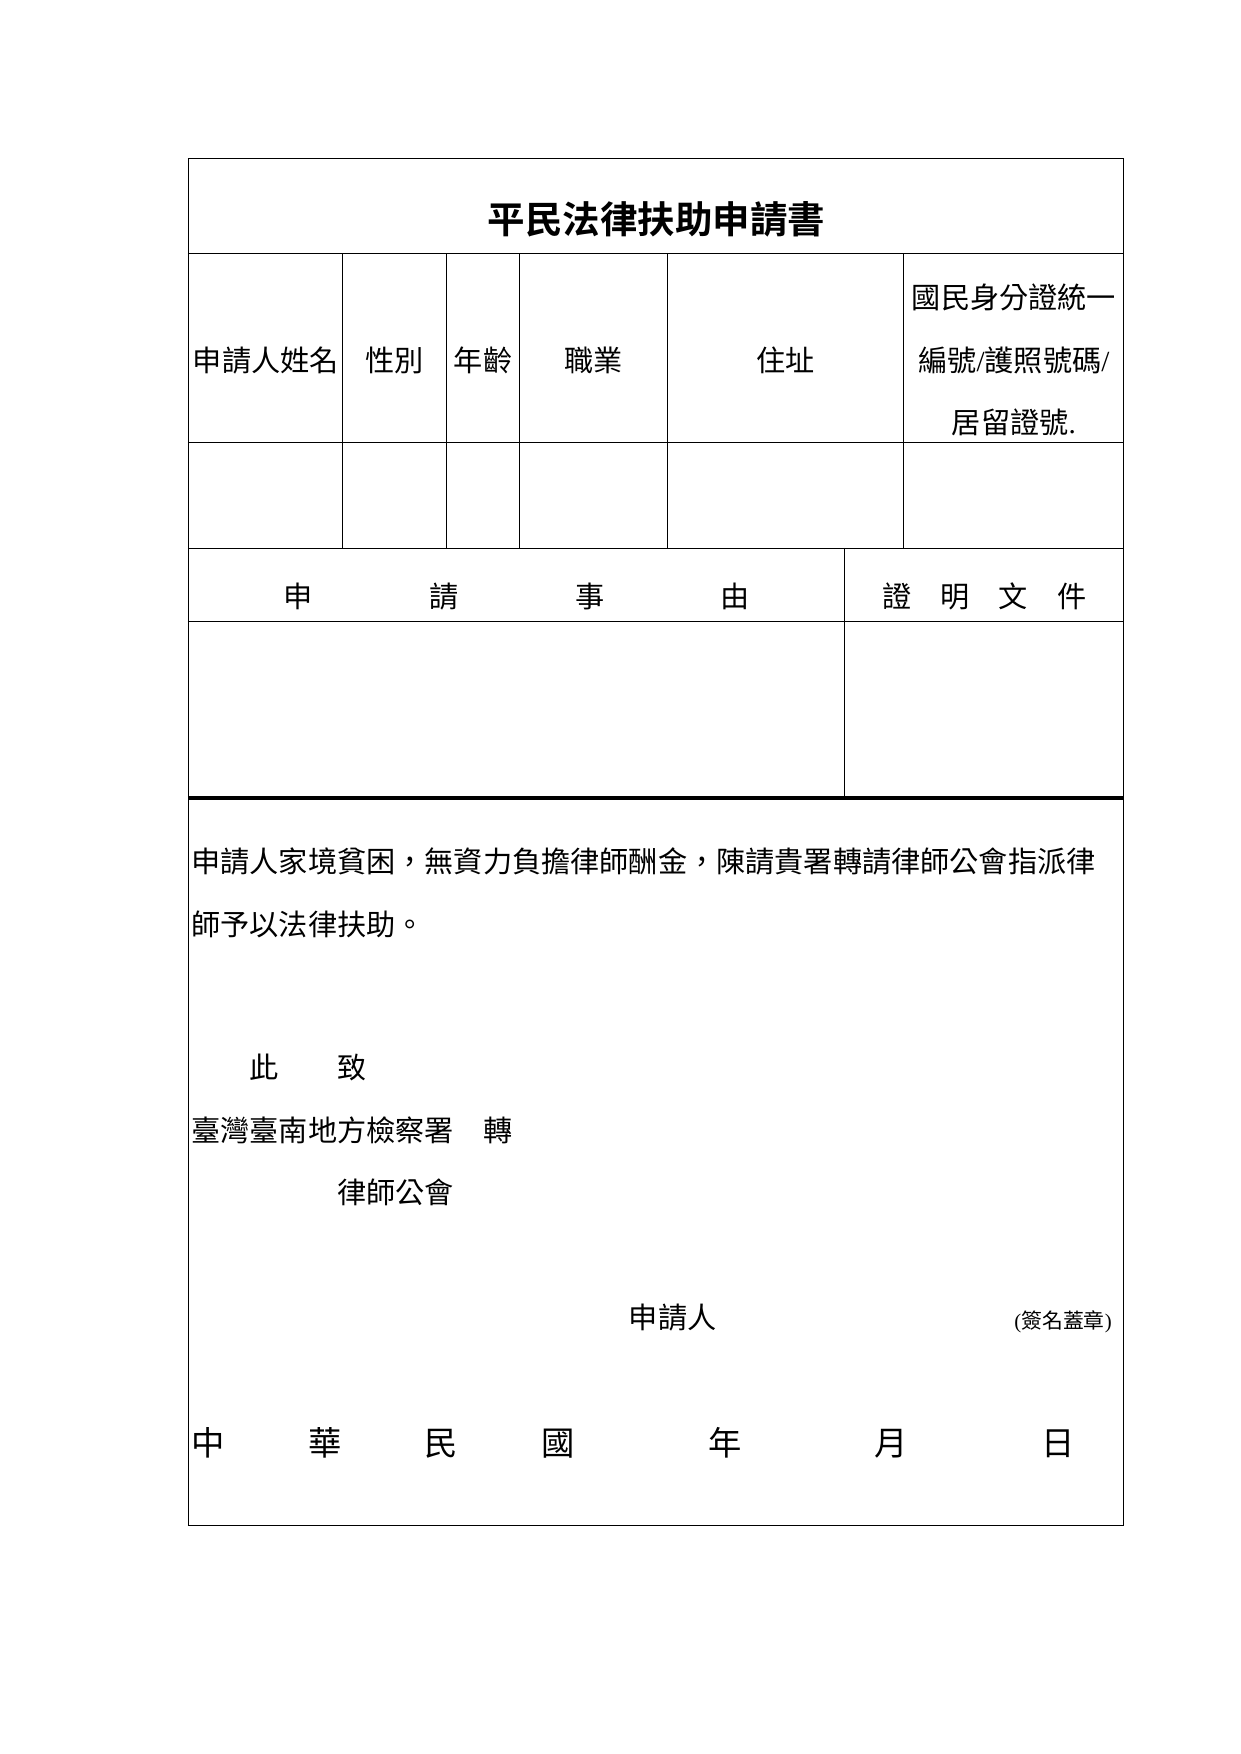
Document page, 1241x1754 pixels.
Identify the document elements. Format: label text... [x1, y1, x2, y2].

table_cell 申請人家境貧困，無資力負擔律師酬金，陳請貴署轉請律師公會指派律師予以法律扶助。 此 致 臺灣臺南地方檢察署 轉 律師公會 申請人 (簽名蓋章) 中 華 民 國 年 月 日 [189, 800, 1123, 1524]
table_cell 申請人姓名 [189, 254, 342, 442]
table_cell 住址 [668, 254, 903, 442]
table_cell 性別 [343, 254, 446, 442]
table_header 平民法律扶助申請書 [189, 159, 1123, 253]
table_cell 職業 [520, 254, 667, 442]
table_cell [845, 622, 1123, 796]
table_cell [447, 443, 519, 548]
table_cell 年齡 [447, 254, 519, 442]
table_cell [189, 622, 844, 796]
table_cell [520, 443, 667, 548]
table_cell 證 明 文 件 [845, 549, 1123, 621]
table_cell 國民身分證統一編號/護照號碼/居留證號. [904, 254, 1123, 442]
table_cell [189, 443, 342, 548]
table_cell [343, 443, 446, 548]
table_cell [668, 443, 903, 548]
table_cell 申 請 事 由 [189, 549, 844, 621]
table_cell [904, 443, 1123, 548]
